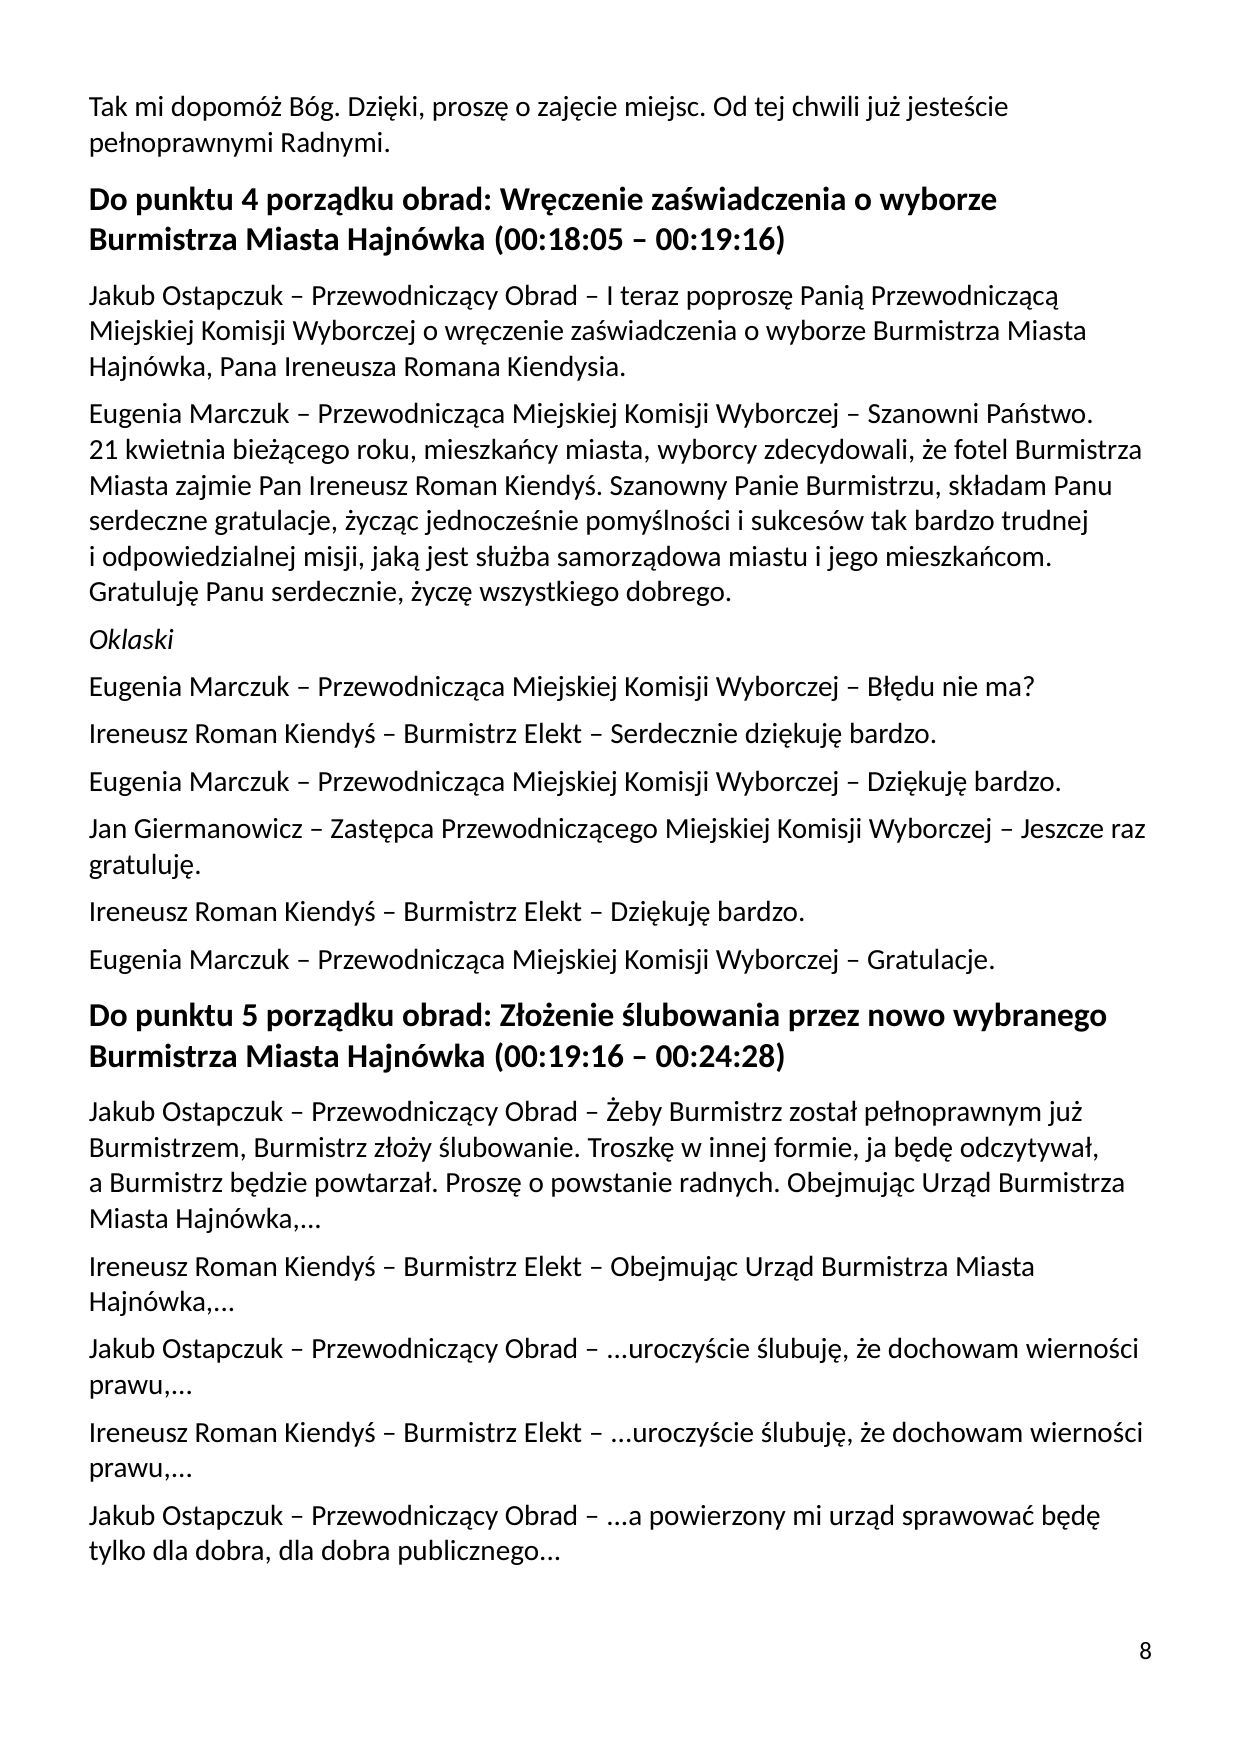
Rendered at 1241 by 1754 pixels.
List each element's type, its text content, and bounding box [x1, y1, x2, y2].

text Jakub Ostapczuk – Przewodniczący Obrad – ...a powierzony mi urząd sprawować będę tylko dla dobra, dla dobra publicznego... [88, 1497, 1152, 1568]
subtitle Do punktu 5 porządku obrad: Złożenie ślubowania przez nowo wybranego Burmistrza Miasta Hajnówka (00:19:16 – 00:24:28) [88, 994, 1152, 1076]
text Ireneusz Roman Kiendyś – Burmistrz Elekt – Dziękuję bardzo. [88, 893, 1152, 929]
text Eugenia Marczuk – Przewodnicząca Miejskiej Komisji Wyborczej – Błędu nie ma? [88, 668, 1152, 704]
subtitle Do punktu 4 porządku obrad: Wręczenie zaświadczenia o wyborze Burmistrza Miasta Hajnówka (00:18:05 – 00:19:16) [88, 177, 1152, 259]
text Ireneusz Roman Kiendyś – Burmistrz Elekt – ...uroczyście ślubuję, że dochowam wierności prawu,... [88, 1414, 1152, 1485]
text Ireneusz Roman Kiendyś – Burmistrz Elekt – Serdecznie dziękuję bardzo. [88, 716, 1152, 751]
text Jakub Ostapczuk – Przewodniczący Obrad – I teraz poproszę Panią Przewodniczącą Miejskiej Komisji Wyborczej o wręczenie zaświadczenia o wyborze Burmistrza Miasta Hajnówka, Pana Ireneusza Romana Kiendysia. [88, 277, 1152, 383]
text Jakub Ostapczuk – Przewodniczący Obrad – Żeby Burmistrz został pełnoprawnym już Burmistrzem, Burmistrz złoży ślubowanie. Troszkę w innej formie, ja będę odczytywał, a Burmistrz będzie powtarzał. Proszę o powstanie radnych. Obejmując Urząd Burmistrza Miasta Hajnówka,... [88, 1093, 1152, 1236]
text Ireneusz Roman Kiendyś – Burmistrz Elekt – Obejmując Urząd Burmistrza Miasta Hajnówka,... [88, 1248, 1152, 1319]
text Jakub Ostapczuk – Przewodniczący Obrad – ...uroczyście ślubuję, że dochowam wierności prawu,... [88, 1331, 1152, 1402]
text Tak mi dopomóż Bóg. Dzięki, proszę o zajęcie miejsc. Od tej chwili już jesteście pełnoprawnymi Radnymi. [88, 88, 1152, 160]
text Eugenia Marczuk – Przewodnicząca Miejskiej Komisji Wyborczej – Dziękuję bardzo. [88, 763, 1152, 799]
text Eugenia Marczuk – Przewodnicząca Miejskiej Komisji Wyborczej – Gratulacje. [88, 941, 1152, 976]
text Oklaski [88, 621, 1152, 656]
text Jan Giermanowicz – Zastępca Przewodniczącego Miejskiej Komisji Wyborczej – Jeszcze raz gratuluję. [88, 810, 1152, 882]
text Eugenia Marczuk – Przewodnicząca Miejskiej Komisji Wyborczej – Szanowni Państwo. 21 kwietnia bieżącego roku, mieszkańcy miasta, wyborcy zdecydowali, że fotel Burmistrza Miasta zajmie Pan Ireneusz Roman Kiendyś. Szanowny Panie Burmistrzu, składam Panu serdeczne gratulacje, życząc jednocześnie pomyślności i sukcesów tak bardzo trudnej i odpowiedzialnej misji, jaką jest służba samorządowa miastu i jego mieszkańcom. Gratuluję Panu serdecznie, życzę wszystkiego dobrego. [88, 395, 1152, 609]
